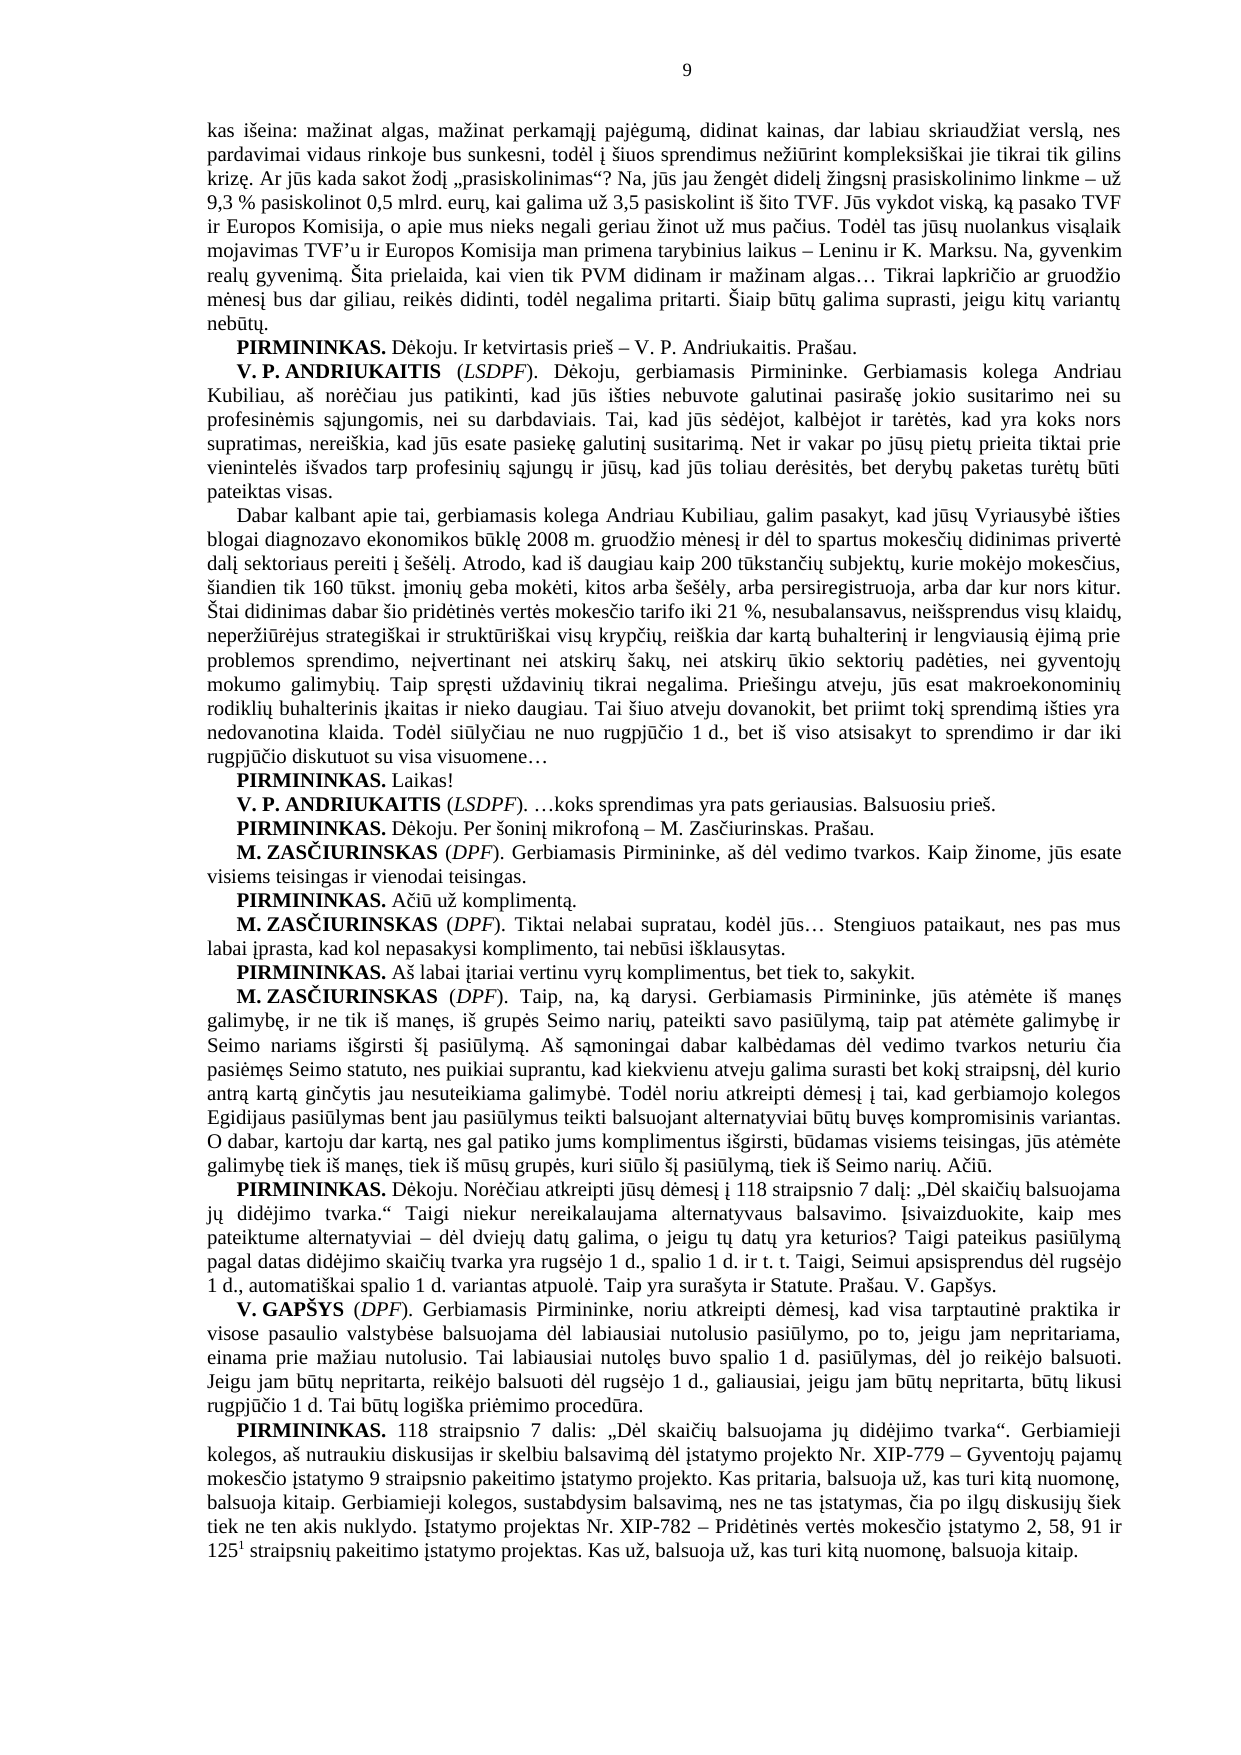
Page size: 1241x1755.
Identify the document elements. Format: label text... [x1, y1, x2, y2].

text M. ZASČIURINSKAS (DPF). Tiktai nelabai supratau, kodėl jūs… Stengiuos pataikaut, nes pas mus labai įprasta, kad kol nepasakysi komplimento, tai nebūsi išklausytas. [207, 912, 1122, 960]
text kas išeina: mažinat algas, mažinat perkamąjį pajėgumą, didinat kainas, dar labiau skriaudžiat verslą, nes pardavimai vidaus rinkoje bus sunkesni, todėl į šiuos sprendimus nežiūrint kompleksiškai jie tikrai tik gilins krizę. Ar jūs kada sakot žodį „prasiskolinimas“? Na, jūs jau žengėt didelį žingsnį prasiskolinimo linkme – už 9,3 % pasiskolinot 0,5 mlrd. eurų, kai galima už 3,5 pasiskolint iš šito TVF. Jūs vykdot viską, ką pasako TVF ir Europos Komisija, o apie mus nieks negali geriau žinot už mus pačius. Todėl tas jūsų nuolankus visąlaik mojavimas TVF’u ir Europos Komisija man primena tarybinius laikus – Leninu ir K. Marksu. Na, gyvenkim realų gyvenimą. Šita prielaida, kai vien tik PVM didinam ir mažinam algas… Tikrai lapkričio ar gruodžio mėnesį bus dar giliau, reikės didinti, todėl negalima pritarti. Šiaip būtų galima suprasti, jeigu kitų variantų nebūtų. [207, 118, 1122, 335]
text PIRMININKAS. Dėkoju. Per šoninį mikrofoną – M. Zasčiurinskas. Prašau. [207, 816, 1122, 840]
text PIRMININKAS. Ačiū už komplimentą. [207, 888, 1122, 912]
text M. ZASČIURINSKAS (DPF). Gerbiamasis Pirmininke, aš dėl vedimo tvarkos. Kaip žinome, jūs esate visiems teisingas ir vienodai teisingas. [207, 840, 1122, 888]
text V. GAPŠYS (DPF). Gerbiamasis Pirmininke, noriu atkreipti dėmesį, kad visa tarptautinė praktika ir visose pasaulio valstybėse balsuojama dėl labiausiai nutolusio pasiūlymo, po to, jeigu jam nepritariama, einama prie mažiau nutolusio. Tai labiausiai nutolęs buvo spalio 1 d. pasiūlymas, dėl jo reikėjo balsuoti. Jeigu jam būtų nepritarta, reikėjo balsuoti dėl rugsėjo 1 d., galiausiai, jeigu jam būtų nepritarta, būtų likusi rugpjūčio 1 d. Tai būtų logiška priėmimo procedūra. [207, 1297, 1122, 1417]
text M. ZASČIURINSKAS (DPF). Taip, na, ką darysi. Gerbiamasis Pirmininke, jūs atėmėte iš manęs galimybę, ir ne tik iš manęs, iš grupės Seimo narių, pateikti savo pasiūlymą, taip pat atėmėte galimybę ir Seimo nariams išgirsti šį pasiūlymą. Aš sąmoningai dabar kalbėdamas dėl vedimo tvarkos neturiu čia pasiėmęs Seimo statuto, nes puikiai suprantu, kad kiekvienu atveju galima surasti bet kokį straipsnį, dėl kurio antrą kartą ginčytis jau nesuteikiama galimybė. Todėl noriu atkreipti dėmesį į tai, kad gerbiamojo kolegos Egidijaus pasiūlymas bent jau pasiūlymus teikti balsuojant alternatyviai būtų buvęs kompromisinis variantas. O dabar, kartoju dar kartą, nes gal patiko jums komplimentus išgirsti, būdamas visiems teisingas, jūs atėmėte galimybę tiek iš manęs, tiek iš mūsų grupės, kuri siūlo šį pasiūlymą, tiek iš Seimo narių. Ačiū. [207, 984, 1122, 1177]
text V. P. ANDRIUKAITIS (LSDPF). Dėkoju, gerbiamasis Pirmininke. Gerbiamasis kolega Andriau Kubiliau, aš norėčiau jus patikinti, kad jūs išties nebuvote galutinai pasirašę jokio susitarimo nei su profesinėmis sąjungomis, nei su darbdaviais. Tai, kad jūs sėdėjot, kalbėjot ir tarėtės, kad yra koks nors supratimas, nereiškia, kad jūs esate pasiekę galutinį susitarimą. Net ir vakar po jūsų pietų prieita tiktai prie vienintelės išvados tarp profesinių sąjungų ir jūsų, kad jūs toliau derėsitės, bet derybų paketas turėtų būti pateiktas visas. [207, 359, 1122, 503]
text PIRMININKAS. Dėkoju. Norėčiau atkreipti jūsų dėmesį į 118 straipsnio 7 dalį: „Dėl skaičių balsuojama jų didėjimo tvarka.“ Taigi niekur nereikalaujama alternatyvaus balsavimo. Įsivaizduokite, kaip mes pateiktume alternatyviai – dėl dviejų datų galima, o jeigu tų datų yra keturios? Taigi pateikus pasiūlymą pagal datas didėjimo skaičių tvarka yra rugsėjo 1 d., spalio 1 d. ir t. t. Taigi, Seimui apsisprendus dėl rugsėjo 1 d., automatiškai spalio 1 d. variantas atpuolė. Taip yra surašyta ir Statute. Prašau. V. Gapšys. [207, 1177, 1122, 1297]
text PIRMININKAS. Dėkoju. Ir ketvirtasis prieš – V. P. Andriukaitis. Prašau. [207, 335, 1122, 359]
text PIRMININKAS. Aš labai įtariai vertinu vyrų komplimentus, bet tiek to, sakykit. [207, 960, 1122, 984]
text PIRMININKAS. 118 straipsnio 7 dalis: „Dėl skaičių balsuojama jų didėjimo tvarka“. Gerbiamieji kolegos, aš nutraukiu diskusijas ir skelbiu balsavimą dėl įstatymo projekto Nr. XIP-779 – Gyventojų pajamų mokesčio įstatymo 9 straipsnio pakeitimo įstatymo projekto. Kas pritaria, balsuoja už, kas turi kitą nuomonę, balsuoja kitaip. Gerbiamieji kolegos, sustabdysim balsavimą, nes ne tas įstatymas, čia po ilgų diskusijų šiek tiek ne ten akis nuklydo. Įstatymo projektas Nr. XIP-782 – Pridėtinės vertės mokesčio įstatymo 2, 58, 91 ir 1251 straipsnių pakeitimo įstatymo projektas. Kas už, balsuoja už, kas turi kitą nuomonę, balsuoja kitaip. [207, 1417, 1122, 1562]
text Dabar kalbant apie tai, gerbiamasis kolega Andriau Kubiliau, galim pasakyt, kad jūsų Vyriausybė išties blogai diagnozavo ekonomikos būklę 2008 m. gruodžio mėnesį ir dėl to spartus mokesčių didinimas privertė dalį sektoriaus pereiti į šešėlį. Atrodo, kad iš daugiau kaip 200 tūkstančių subjektų, kurie mokėjo mokesčius, šiandien tik 160 tūkst. įmonių geba mokėti, kitos arba šešėly, arba persiregistruoja, arba dar kur nors kitur. Štai didinimas dabar šio pridėtinės vertės mokesčio tarifo iki 21 %, nesubalansavus, neišsprendus visų klaidų, neperžiūrėjus strategiškai ir struktūriškai visų krypčių, reiškia dar kartą buhalterinį ir lengviausią ėjimą prie problemos sprendimo, neįvertinant nei atskirų šakų, nei atskirų ūkio sektorių padėties, nei gyventojų mokumo galimybių. Taip spręsti uždavinių tikrai negalima. Priešingu atveju, jūs esat makroekonominių rodiklių buhalterinis įkaitas ir nieko daugiau. Tai šiuo atveju dovanokit, bet priimt tokį sprendimą išties yra nedovanotina klaida. Todėl siūlyčiau ne nuo rugpjūčio 1 d., bet iš viso atsisakyt to sprendimo ir dar iki rugpjūčio diskutuot su visa visuomene… [207, 503, 1122, 768]
text PIRMININKAS. Laikas! [207, 768, 1122, 792]
text V. P. ANDRIUKAITIS (LSDPF). …koks sprendimas yra pats geriausias. Balsuosiu prieš. [207, 792, 1122, 816]
